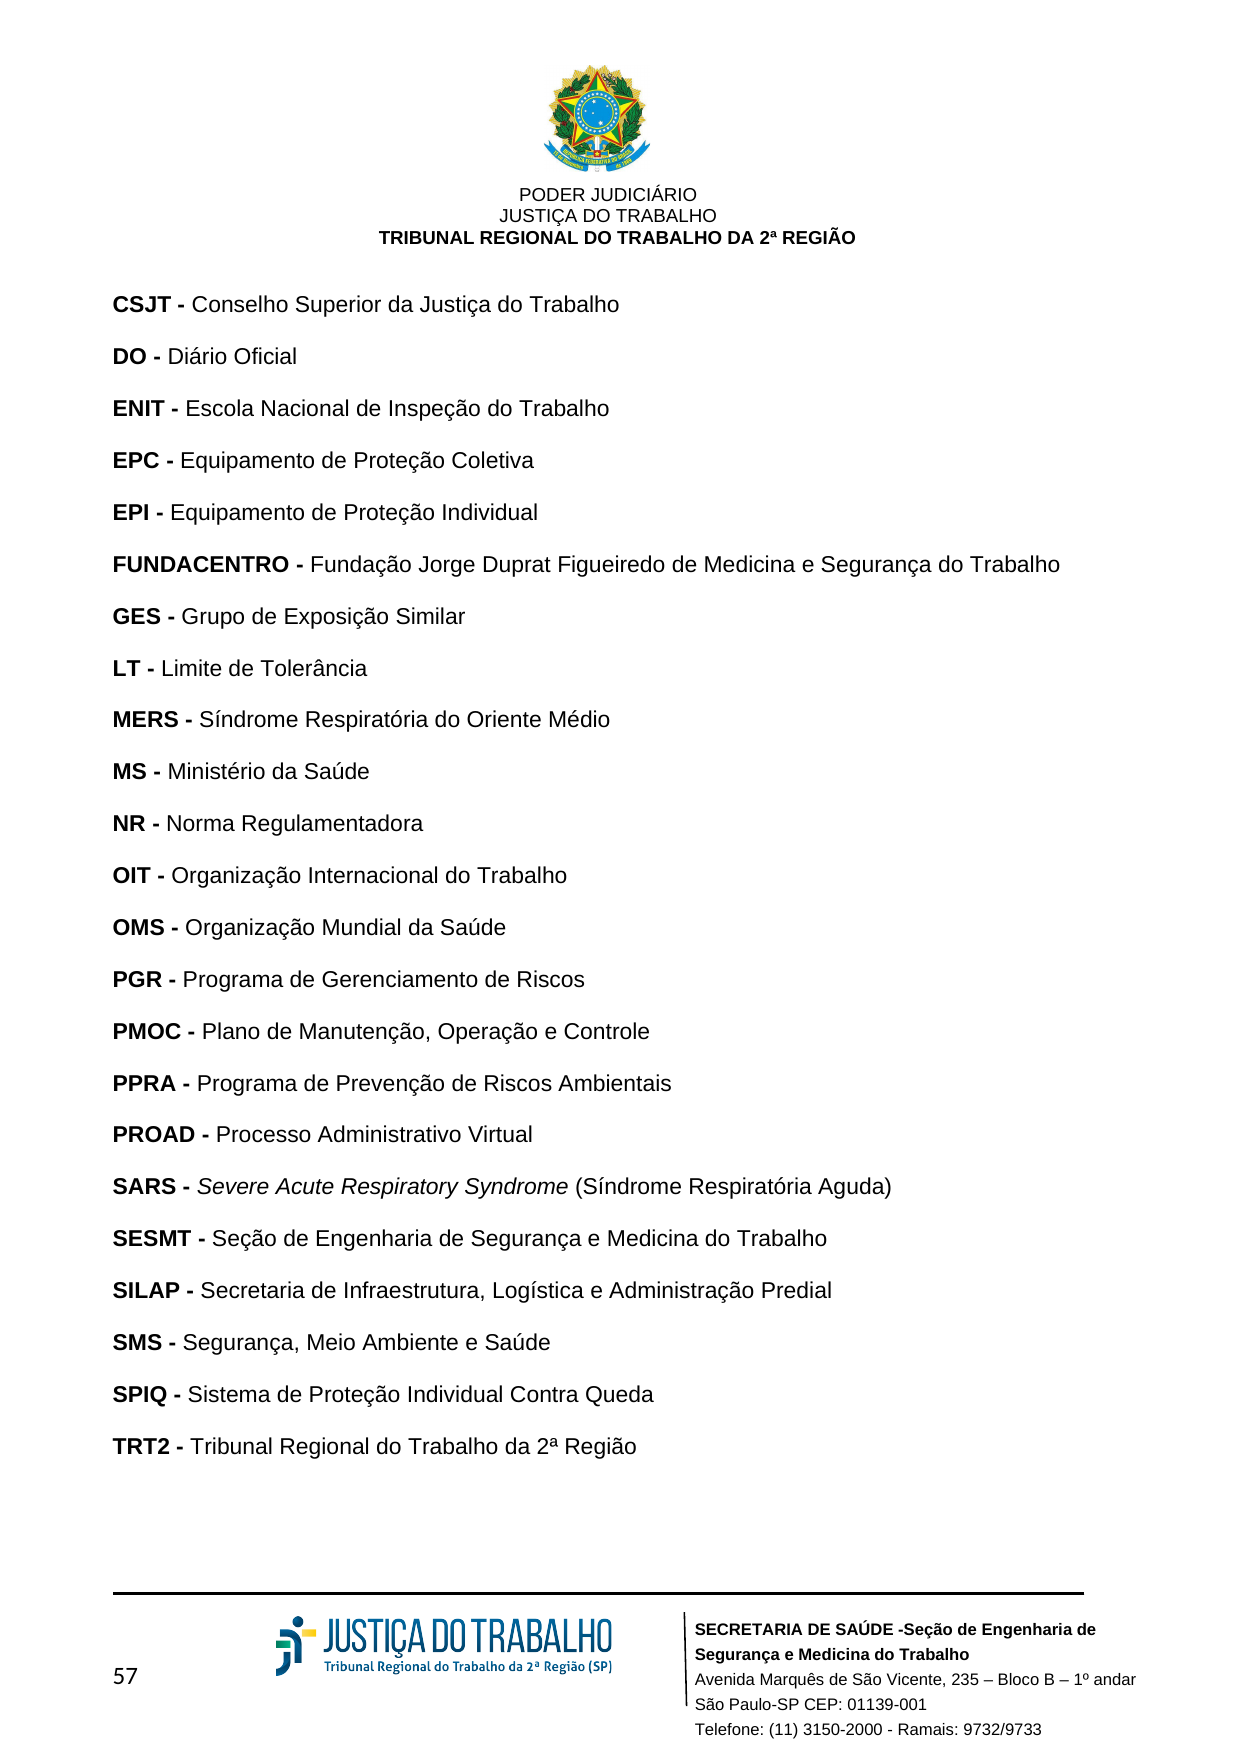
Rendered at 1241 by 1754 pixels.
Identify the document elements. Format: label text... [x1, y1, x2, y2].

text SILAP - Secretaria de Infraestrutura, Logística e Administração Predial [112, 1277, 1122, 1303]
text DO - Diário Oficial [112, 343, 1122, 369]
text SMS - Segurança, Meio Ambiente e Saúde [112, 1329, 1122, 1355]
text SESMT - Seção de Engenharia de Segurança e Medicina do Trabalho [112, 1225, 1122, 1251]
text SARS - Severe Acute Respiratory Syndrome (Síndrome Respiratória Aguda) [112, 1173, 1122, 1199]
text MS - Ministério da Saúde [112, 758, 1122, 784]
text LT - Limite de Tolerância [112, 654, 1122, 681]
text ENIT - Escola Nacional de Inspeção do Trabalho [112, 395, 1122, 421]
text MERS - Síndrome Respiratória do Oriente Médio [112, 706, 1122, 733]
picture [276, 1616, 612, 1676]
text PMOC - Plano de Manutenção, Operação e Controle [112, 1018, 1122, 1044]
text PROAD - Processo Administrativo Virtual [112, 1121, 1122, 1148]
text FUNDACENTRO - Fundação Jorge Duprat Figueiredo de Medicina e Segurança do Trabalho [112, 551, 1122, 577]
picture [543, 65, 650, 172]
text TRT2 - Tribunal Regional do Trabalho da 2ª Região [112, 1433, 1122, 1459]
text GES - Grupo de Exposição Similar [112, 603, 1122, 629]
text SPIQ - Sistema de Proteção Individual Contra Queda [112, 1381, 1122, 1407]
text OIT - Organização Internacional do Trabalho [112, 862, 1122, 888]
text EPI - Equipamento de Proteção Individual [112, 499, 1122, 525]
text CSJT - Conselho Superior da Justiça do Trabalho [112, 291, 1122, 318]
text EPC - Equipamento de Proteção Coletiva [112, 447, 1122, 473]
text PPRA - Programa de Prevenção de Riscos Ambientais [112, 1069, 1122, 1096]
text OMS - Organização Mundial da Saúde [112, 914, 1122, 940]
text NR - Norma Regulamentadora [112, 810, 1122, 836]
text PGR - Programa de Gerenciamento de Riscos [112, 966, 1122, 992]
